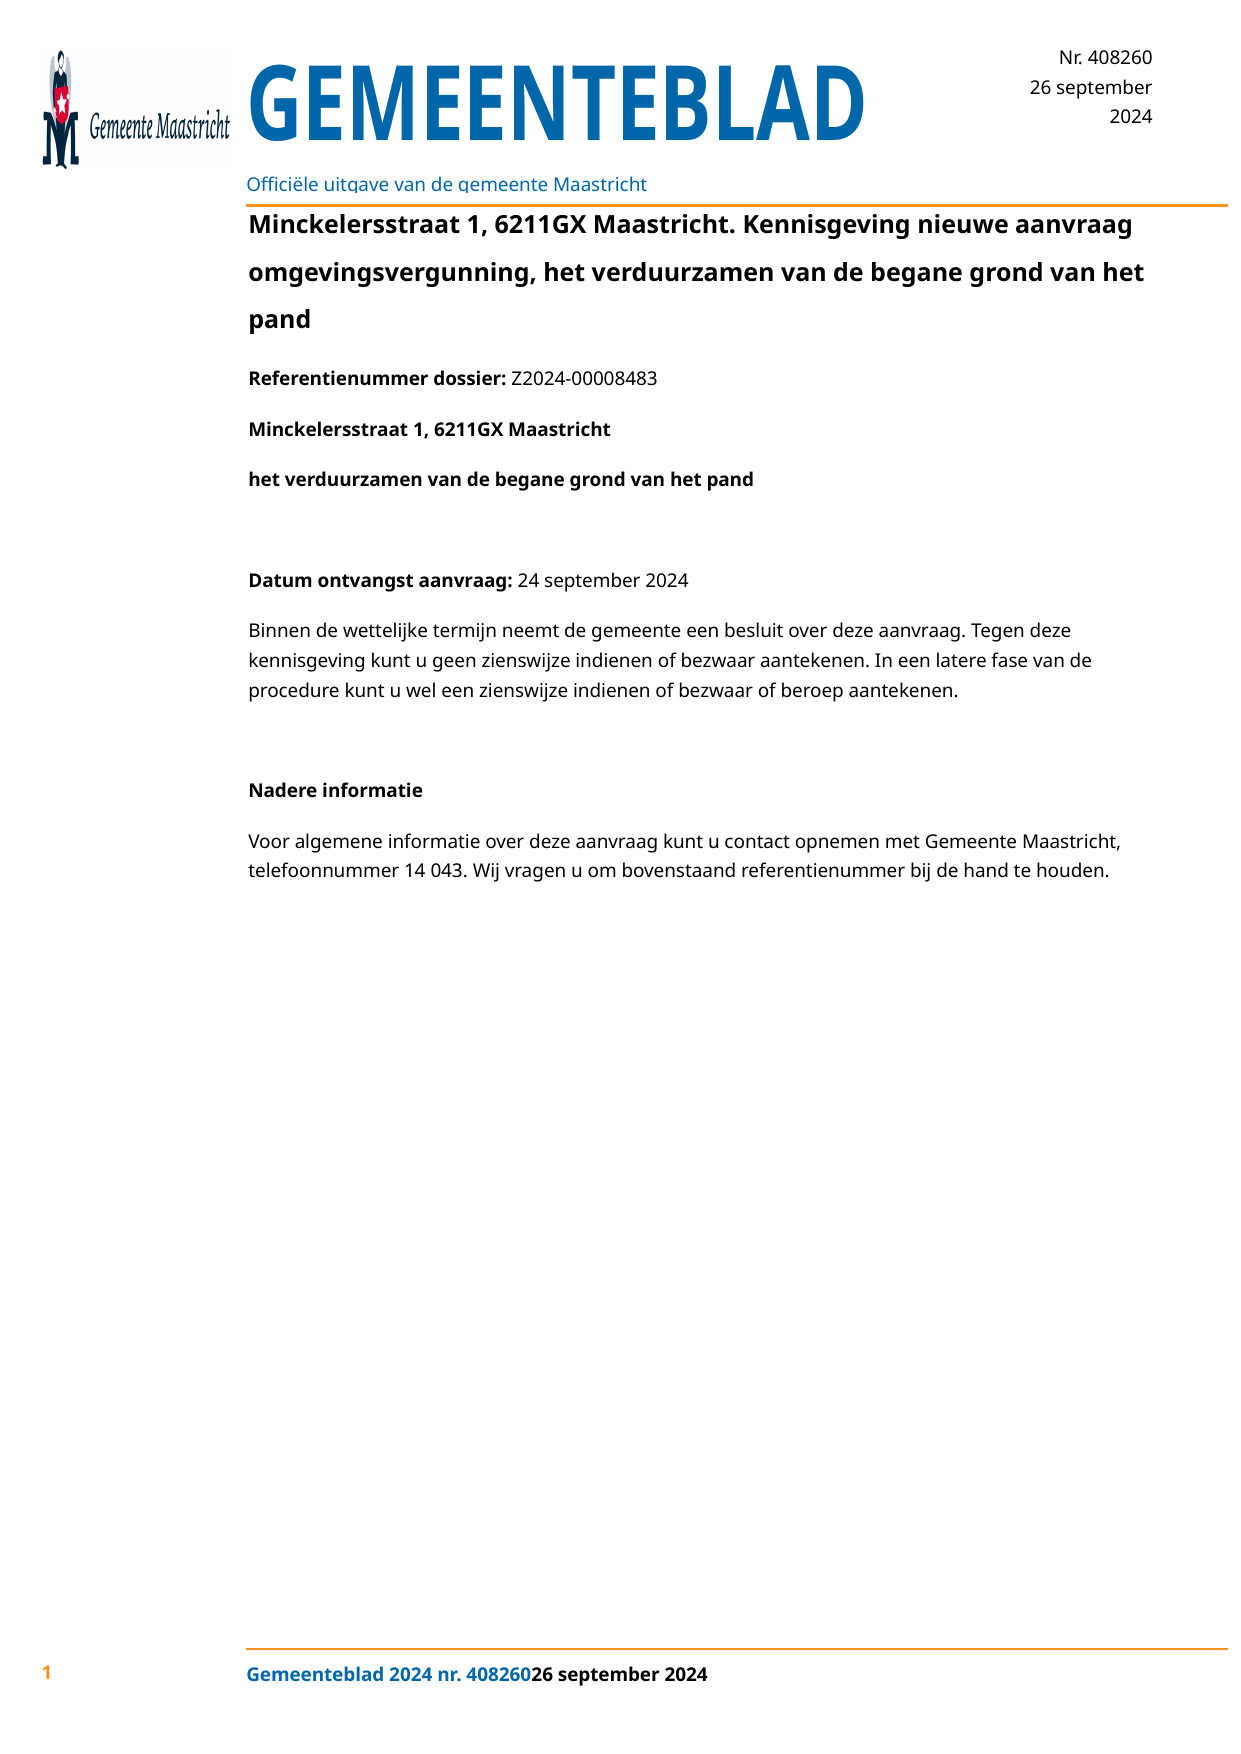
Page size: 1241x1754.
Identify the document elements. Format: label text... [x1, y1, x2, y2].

text Datum ontvangst aanvraag: 24 september 2024 [248, 567, 1152, 593]
picture [41, 47, 231, 172]
text Minckelersstraat 1, 6211GX Maastricht [248, 416, 1152, 442]
text Referentienummer dossier: Z2024-00008483 [248, 366, 1152, 391]
text Minckelersstraat 1, 6211GX Maastricht. Kennisgeving nieuwe aanvraag omgevingsvergunning, het verduurzamen van de begane grond van het pand [248, 207, 1152, 336]
text het verduurzamen van de begane grond van het pand [248, 466, 1152, 492]
text Nadere informatie [248, 778, 1152, 803]
text Binnen de wettelijke termijn neemt de gemeente een besluit over deze aanvraag. Tegen deze kennisgeving kunt u geen zienswijze indienen of bezwaar aantekenen. In een latere fase van de procedure kunt u wel een zienswijze indienen of bezwaar of beroep aantekenen. [248, 618, 1152, 702]
text Voor algemene informatie over deze aanvraag kunt u contact opnemen met Gemeente Maastricht, telefoonnummer 14 043. Wij vragen u om bovenstaand referentienummer bij de hand te houden. [248, 828, 1152, 883]
